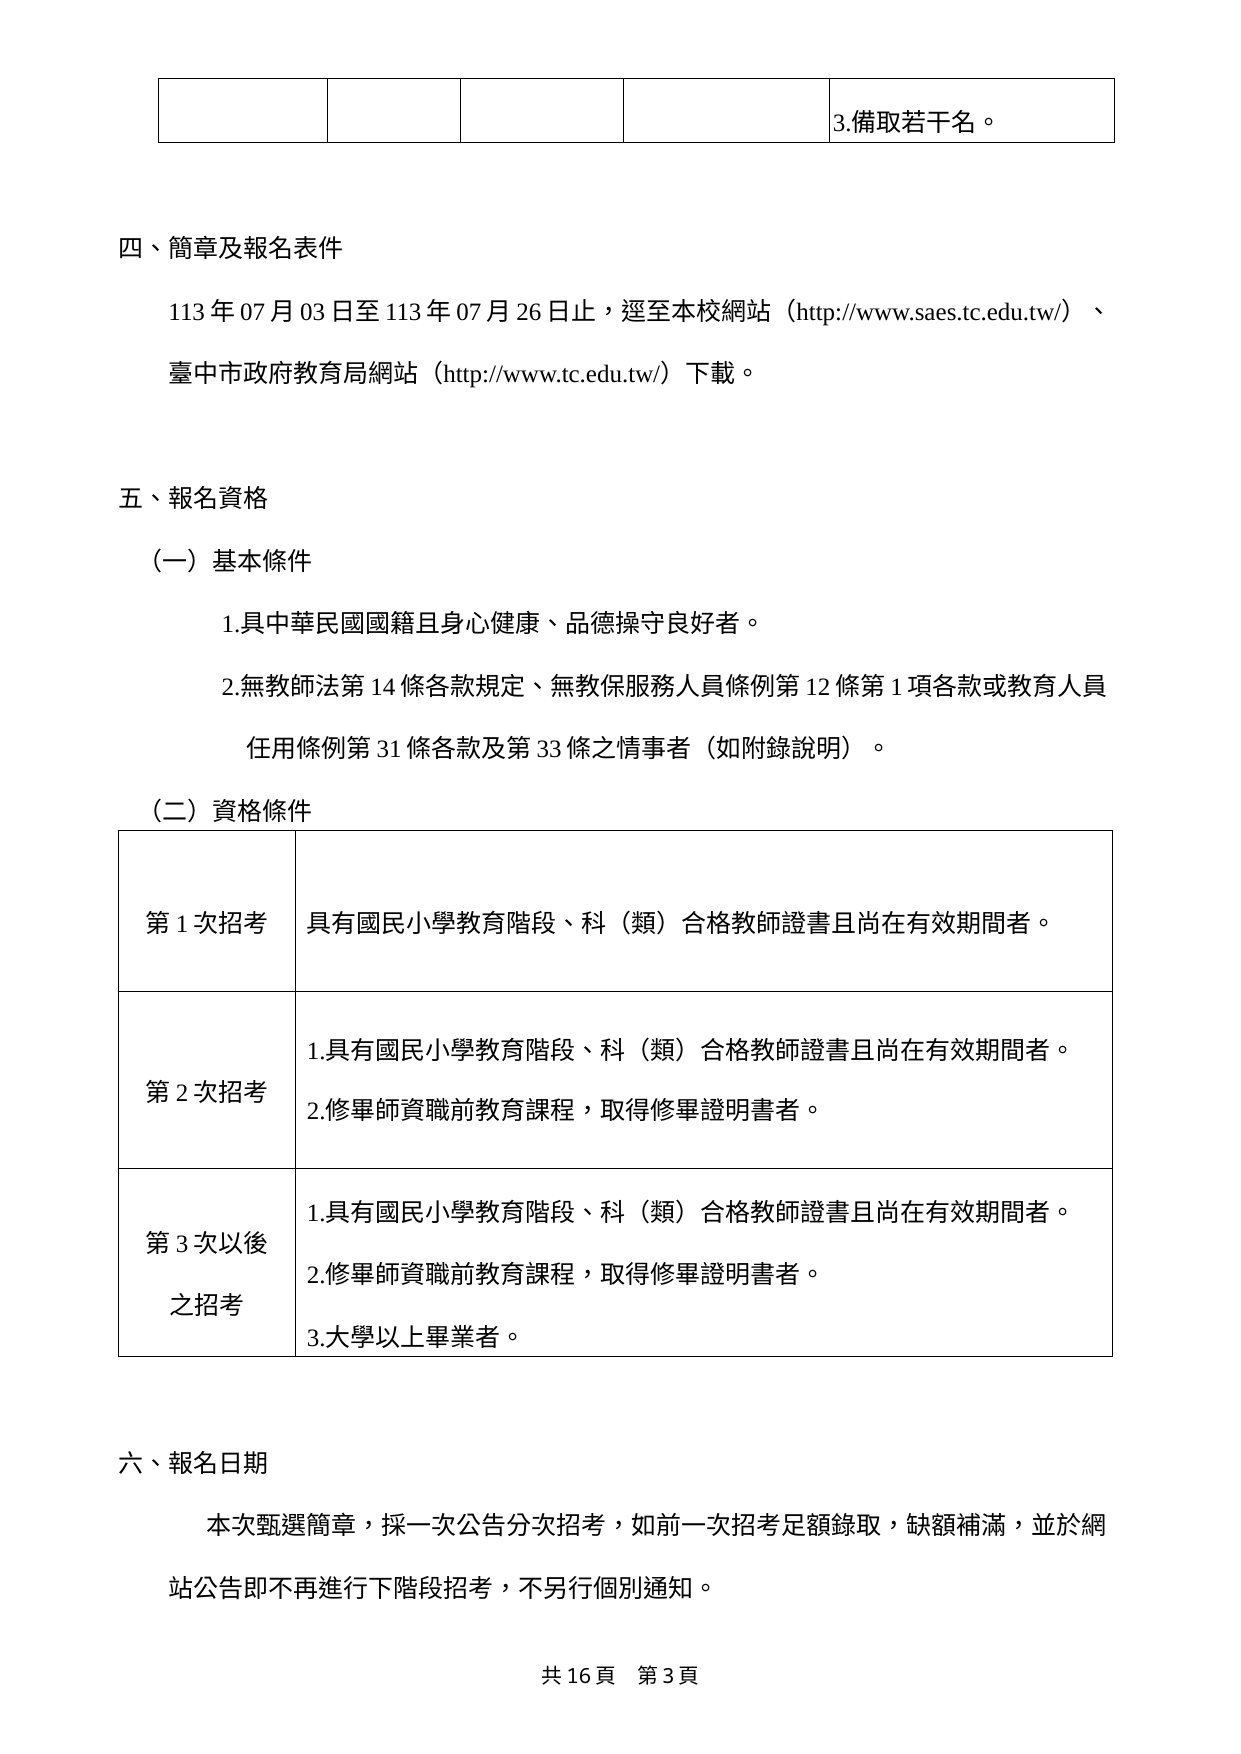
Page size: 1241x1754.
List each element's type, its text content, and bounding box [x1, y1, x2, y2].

table_cell 第2次招考 [119, 992, 295, 1167]
text 六、報名日期 [118, 1419, 1122, 1482]
table_cell [159, 79, 327, 142]
table_cell 第3次以後 之招考 [119, 1169, 295, 1356]
table_cell 1.具有國民小學教育階段、科（類）合格教師證書且尚在有效期間者。 2.修畢師資職前教育課程，取得修畢證明書者。 [296, 992, 1112, 1167]
text 2.無教師法第14條各款規定、無教保服務人員條例第12條第1項各款或教育人員任用條例第31條各款及第33條之情事者（如附錄說明）。 [221, 643, 1122, 768]
text 1.具中華民國國籍且身心健康、品德操守良好者。 [221, 580, 1122, 643]
table_cell 3.備取若干名。 [830, 79, 1114, 142]
table_header 具有國民小學教育階段、科（類）合格教師證書且尚在有效期間者。 [296, 831, 1112, 991]
table_cell 1.具有國民小學教育階段、科（類）合格教師證書且尚在有效期間者。 2.修畢師資職前教育課程，取得修畢證明書者。 3.大學以上畢業者。 [296, 1169, 1112, 1356]
text 四、簡章及報名表件 113年07月03日至113年07月26日止，逕至本校網站（http://www.saes.tc.edu.tw/）、臺中市政府教育局網站（http://www.tc.edu.tw/）下載。 [118, 205, 1122, 393]
table_cell [624, 79, 829, 142]
table_header 第1次招考 [119, 831, 295, 991]
text （一）基本條件 [118, 518, 1122, 580]
table_cell [328, 79, 460, 142]
text （二）資格條件 [118, 768, 1122, 830]
text 本次甄選簡章，採一次公告分次招考，如前一次招考足額錄取，缺額補滿，並於網站公告即不再進行下階段招考，不另行個別通知。 [168, 1482, 1122, 1607]
table_cell [461, 79, 623, 142]
text 五、報名資格 [118, 455, 1122, 518]
